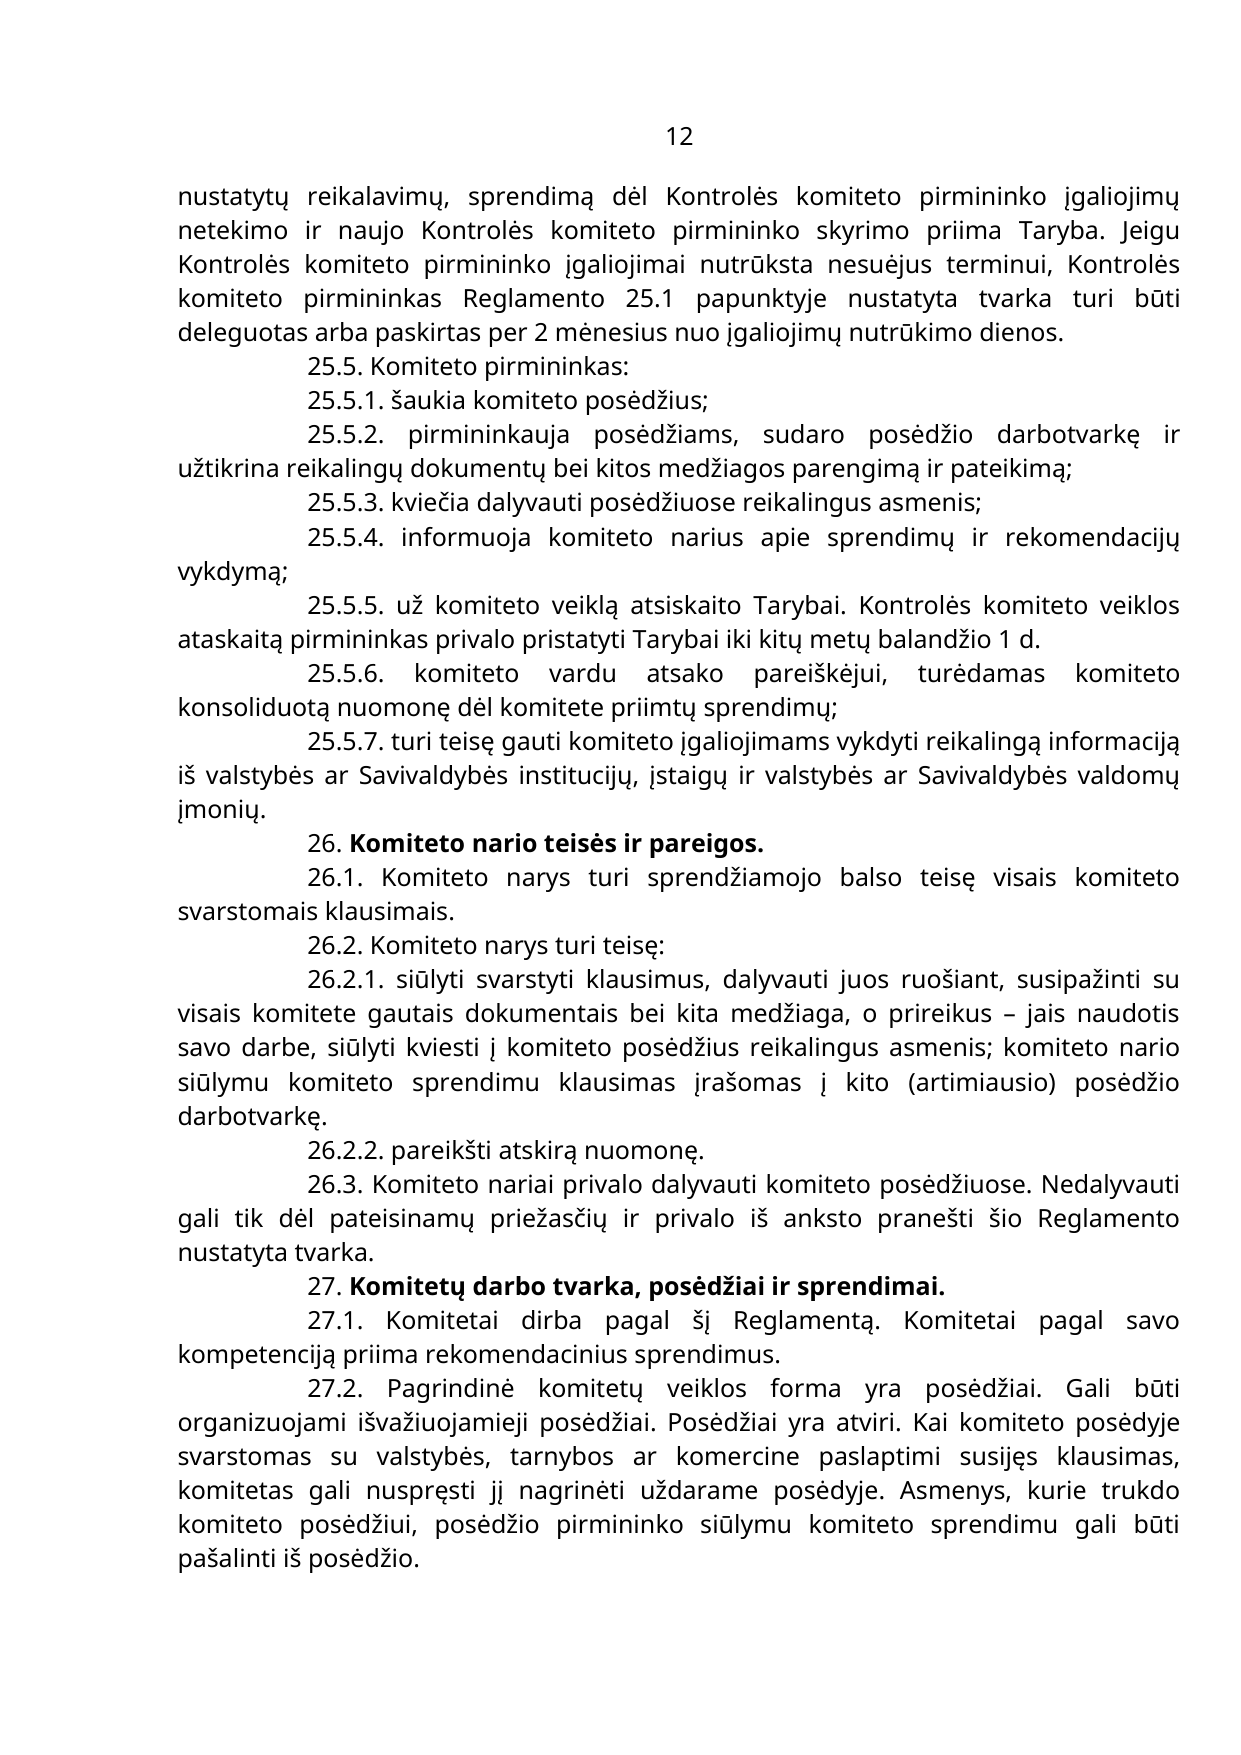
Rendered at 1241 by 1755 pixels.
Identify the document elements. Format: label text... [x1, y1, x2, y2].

text 25.5.2. pirmininkauja posėdžiams, sudaro posėdžio darbotvarkę ir užtikrina reikalingų dokumentų bei kitos medžiagos parengimą ir pateikimą; [177, 417, 1181, 485]
text 25.5.7. turi teisę gauti komiteto įgaliojimams vykdyti reikalingą informaciją iš valstybės ar Savivaldybės institucijų, įstaigų ir valstybės ar Savivaldybės valdomų įmonių. [177, 723, 1181, 826]
text 26.3. Komiteto nariai privalo dalyvauti komiteto posėdžiuose. Nedalyvauti gali tik dėl pateisinamų priežasčių ir privalo iš anksto pranešti šio Reglamento nustatyta tvarka. [177, 1166, 1181, 1268]
text 26.2.1. siūlyti svarstyti klausimus, dalyvauti juos ruošiant, susipažinti su visais komitete gautais dokumentais bei kita medžiaga, o prireikus – jais naudotis savo darbe, siūlyti kviesti į komiteto posėdžius reikalingus asmenis; komiteto nario siūlymu komiteto sprendimu klausimas įrašomas į kito (artimiausio) posėdžio darbotvarkę. [177, 962, 1181, 1132]
text 26.2.2. pareikšti atskirą nuomonę. [177, 1132, 1181, 1166]
text nustatytų reikalavimų, sprendimą dėl Kontrolės komiteto pirmininko įgaliojimų netekimo ir naujo Kontrolės komiteto pirmininko skyrimo priima Taryba. Jeigu Kontrolės komiteto pirmininko įgaliojimai nutrūksta nesuėjus terminui, Kontrolės komiteto pirmininkas Reglamento 25.1 papunktyje nustatyta tvarka turi būti deleguotas arba paskirtas per 2 mėnesius nuo įgaliojimų nutrūkimo dienos. [177, 178, 1181, 349]
text 27.2. Pagrindinė komitetų veiklos forma yra posėdžiai. Gali būti organizuojami išvažiuojamieji posėdžiai. Posėdžiai yra atviri. Kai komiteto posėdyje svarstomas su valstybės, tarnybos ar komercine paslaptimi susijęs klausimas, komitetas gali nuspręsti jį nagrinėti uždarame posėdyje. Asmenys, kurie trukdo komiteto posėdžiui, posėdžio pirmininko siūlymu komiteto sprendimu gali būti pašalinti iš posėdžio. [177, 1371, 1181, 1575]
text 26.1. Komiteto narys turi sprendžiamojo balso teisę visais komiteto svarstomais klausimais. [177, 860, 1181, 928]
text 27. Komitetų darbo tvarka, posėdžiai ir sprendimai. [177, 1268, 1181, 1303]
text 26. Komiteto nario teisės ir pareigos. [177, 826, 1181, 860]
text 25.5.3. kviečia dalyvauti posėdžiuose reikalingus asmenis; [177, 485, 1181, 519]
text 25.5.6. komiteto vardu atsako pareiškėjui, turėdamas komiteto konsoliduotą nuomonę dėl komitete priimtų sprendimų; [177, 655, 1181, 723]
text 25.5.5. už komiteto veiklą atsiskaito Tarybai. Kontrolės komiteto veiklos ataskaitą pirmininkas privalo pristatyti Tarybai iki kitų metų balandžio 1 d. [177, 587, 1181, 655]
text 27.1. Komitetai dirba pagal šį Reglamentą. Komitetai pagal savo kompetenciją priima rekomendacinius sprendimus. [177, 1303, 1181, 1371]
text 26.2. Komiteto narys turi teisę: [177, 928, 1181, 962]
text 25.5.4. informuoja komiteto narius apie sprendimų ir rekomendacijų vykdymą; [177, 519, 1181, 587]
text 25.5. Komiteto pirmininkas: [177, 349, 1181, 383]
text 25.5.1. šaukia komiteto posėdžius; [177, 383, 1181, 417]
